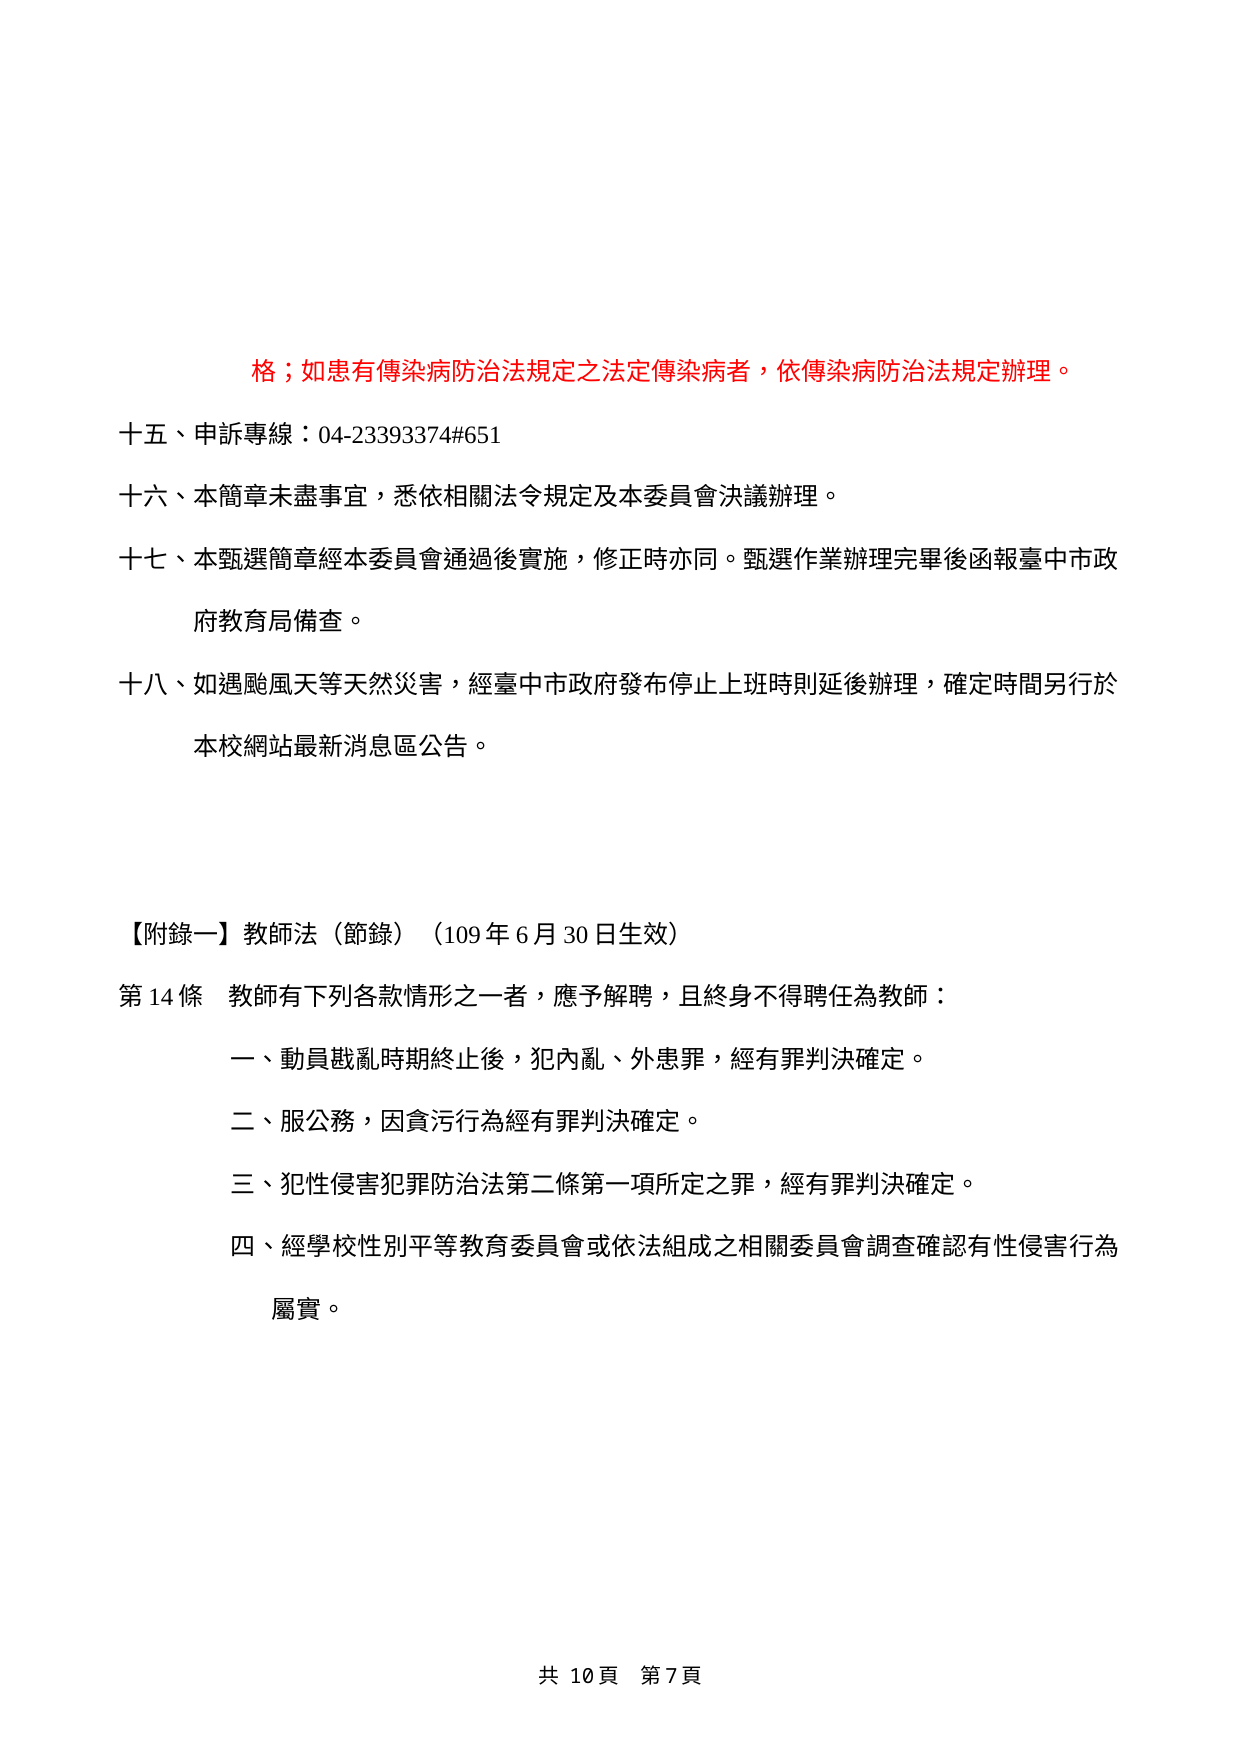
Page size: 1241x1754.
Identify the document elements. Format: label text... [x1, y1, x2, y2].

text 三、犯性侵害犯罪防治法第二條第一項所定之罪，經有罪判決確定。 [230, 1141, 1122, 1203]
text 十五、申訴專線：04-23393374#651 [118, 391, 1122, 453]
text 十七、本甄選簡章經本委員會通過後實施，修正時亦同。甄選作業辦理完畢後函報臺中市政府教育局備查。 [118, 516, 1122, 641]
text 四、經學校性別平等教育委員會或依法組成之相關委員會調查確認有性侵害行為屬實。 [230, 1203, 1122, 1328]
text 十六、本簡章未盡事宜，悉依相關法令規定及本委員會決議辦理。 [118, 453, 1122, 516]
text 二、服公務，因貪污行為經有罪判決確定。 [230, 1078, 1122, 1141]
text 【附錄一】教師法（節錄）（109年6月30日生效） [118, 891, 1122, 953]
text 格；如患有傳染病防治法規定之法定傳染病者，依傳染病防治法規定辦理。 [174, 328, 1122, 391]
text 一、動員戡亂時期終止後，犯內亂、外患罪，經有罪判決確定。 [230, 1016, 1122, 1078]
text 第14條 教師有下列各款情形之一者，應予解聘，且終身不得聘任為教師： [118, 953, 1122, 1016]
text 十八、如遇颱風天等天然災害，經臺中市政府發布停止上班時則延後辦理，確定時間另行於本校網站最新消息區公告。 [118, 641, 1122, 766]
